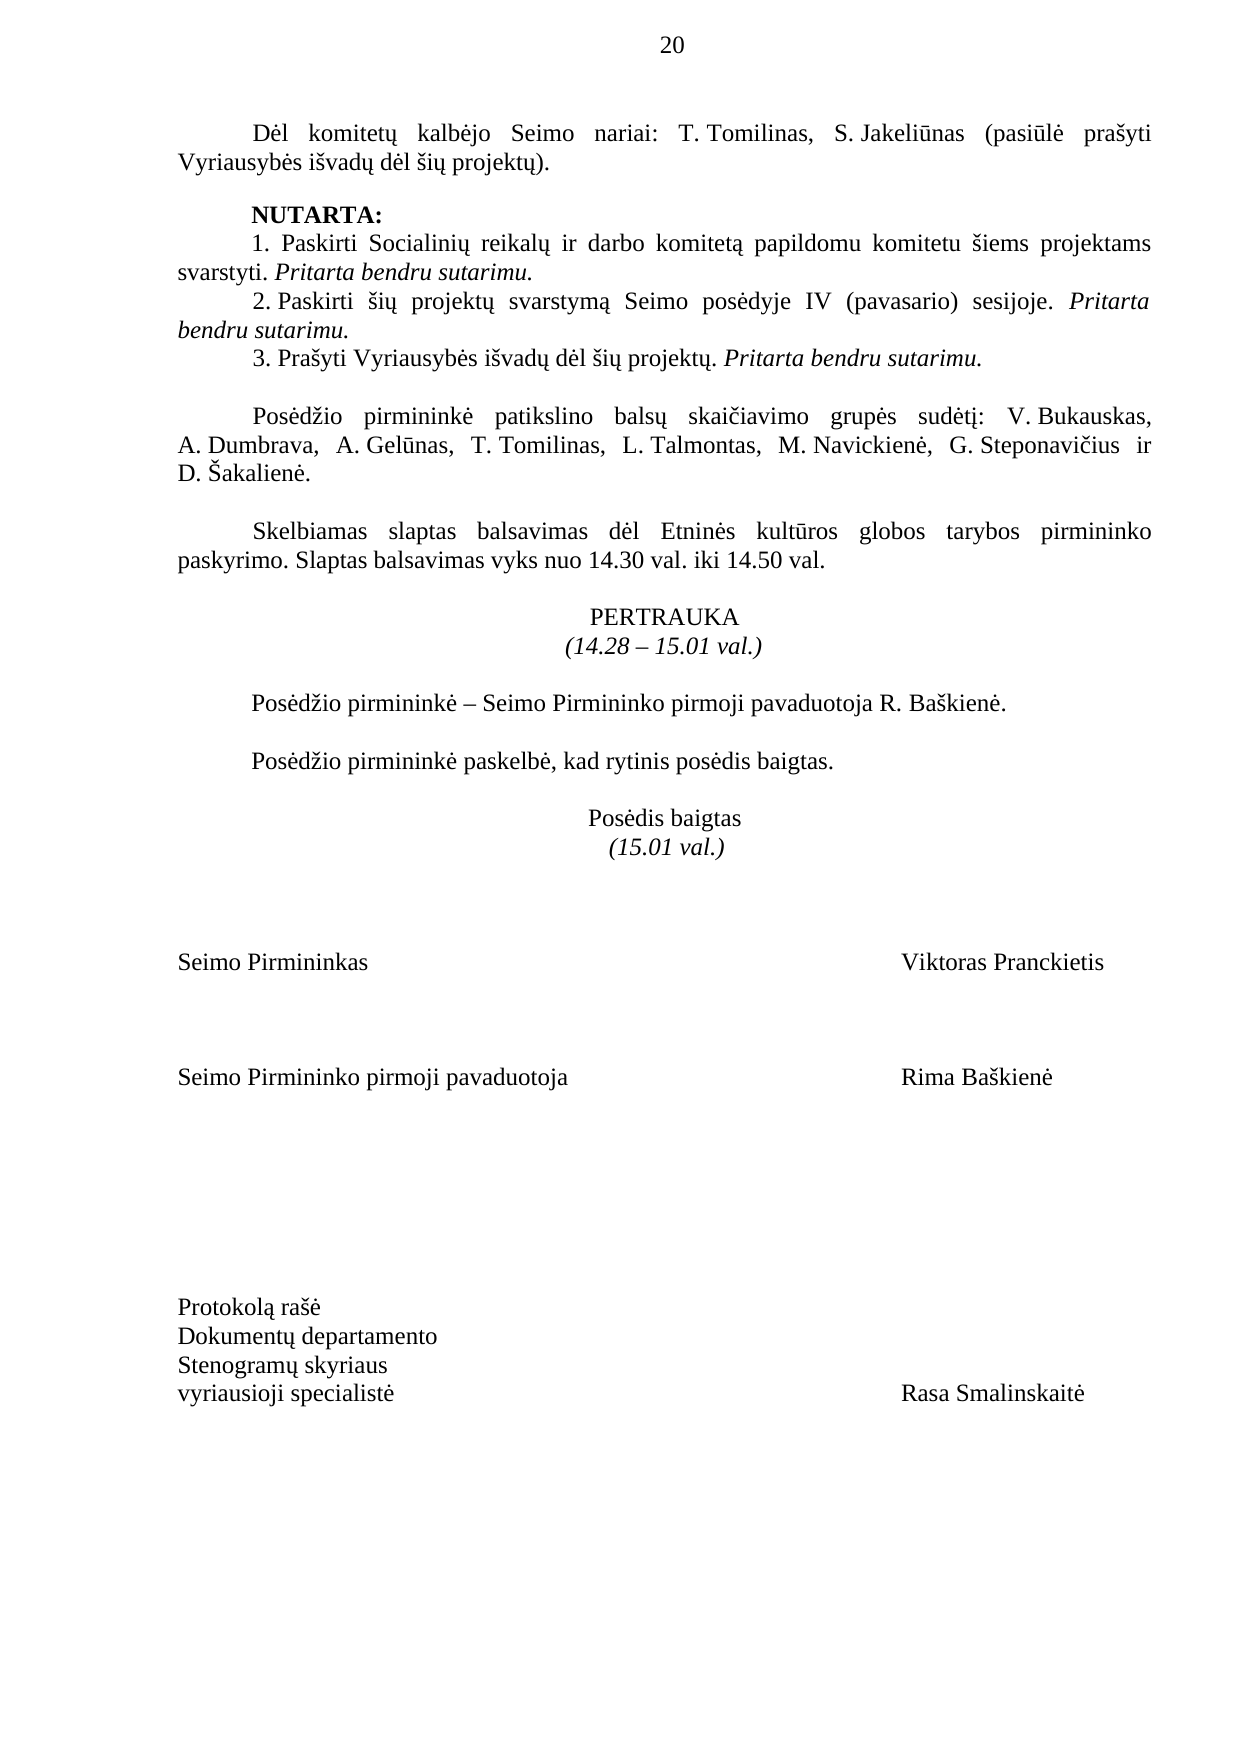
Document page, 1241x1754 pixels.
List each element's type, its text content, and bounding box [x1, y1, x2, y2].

text Seimo Pirmininkas Viktoras Pranckietis [177, 947, 1152, 976]
text Protokolą rašė [177, 1292, 1152, 1321]
text NUTARTA: [177, 200, 1152, 228]
text (15.01 val.) [177, 832, 1152, 861]
text Skelbiamas slaptas balsavimas dėl Etninės kultūros globos tarybos pirmininko paskyrimo. Slaptas balsavimas vyks nuo 14.30 val. iki 14.50 val. [177, 516, 1152, 573]
text 3. Prašyti Vyriausybės išvadų dėl šių projektų. Pritarta bendru sutarimu. [177, 343, 1152, 372]
text Dėl komitetų kalbėjo Seimo nariai: T. Tomilinas, S. Jakeliūnas (pasiūlė prašyti Vyriausybės išvadų dėl šių projektų). [177, 118, 1152, 176]
text Dokumentų departamento [177, 1321, 1152, 1350]
text PERTRAUKA [177, 602, 1152, 631]
text Seimo Pirmininko pirmoji pavaduotoja Rima Baškienė [177, 1062, 1152, 1091]
text Posėdžio pirmininkė – Seimo Pirmininko pirmoji pavaduotoja R. Baškienė. [177, 688, 1152, 717]
text 1. Paskirti Socialinių reikalų ir darbo komitetą papildomu komitetu šiems projektams svarstyti. Pritarta bendru sutarimu. [177, 228, 1152, 286]
text 2. Paskirti šių projektų svarstymą Seimo posėdyje IV (pavasario) sesijoje. Pritarta bendru sutarimu. [177, 286, 1152, 343]
text Stenogramų skyriaus [177, 1350, 1152, 1378]
text Posėdis baigtas [177, 803, 1152, 832]
text Posėdžio pirmininkė patikslino balsų skaičiavimo grupės sudėtį: V. Bukauskas, A. Dumbrava, A. Gelūnas, T. Tomilinas, L. Talmontas, M. Navickienė, G. Steponavičius ir D. Šakalienė. [177, 401, 1152, 487]
text (14.28 – 15.01 val.) [177, 631, 1152, 660]
text Posėdžio pirmininkė paskelbė, kad rytinis posėdis baigtas. [177, 746, 1152, 775]
text vyriausioji specialistė Rasa Smalinskaitė [177, 1378, 1152, 1407]
